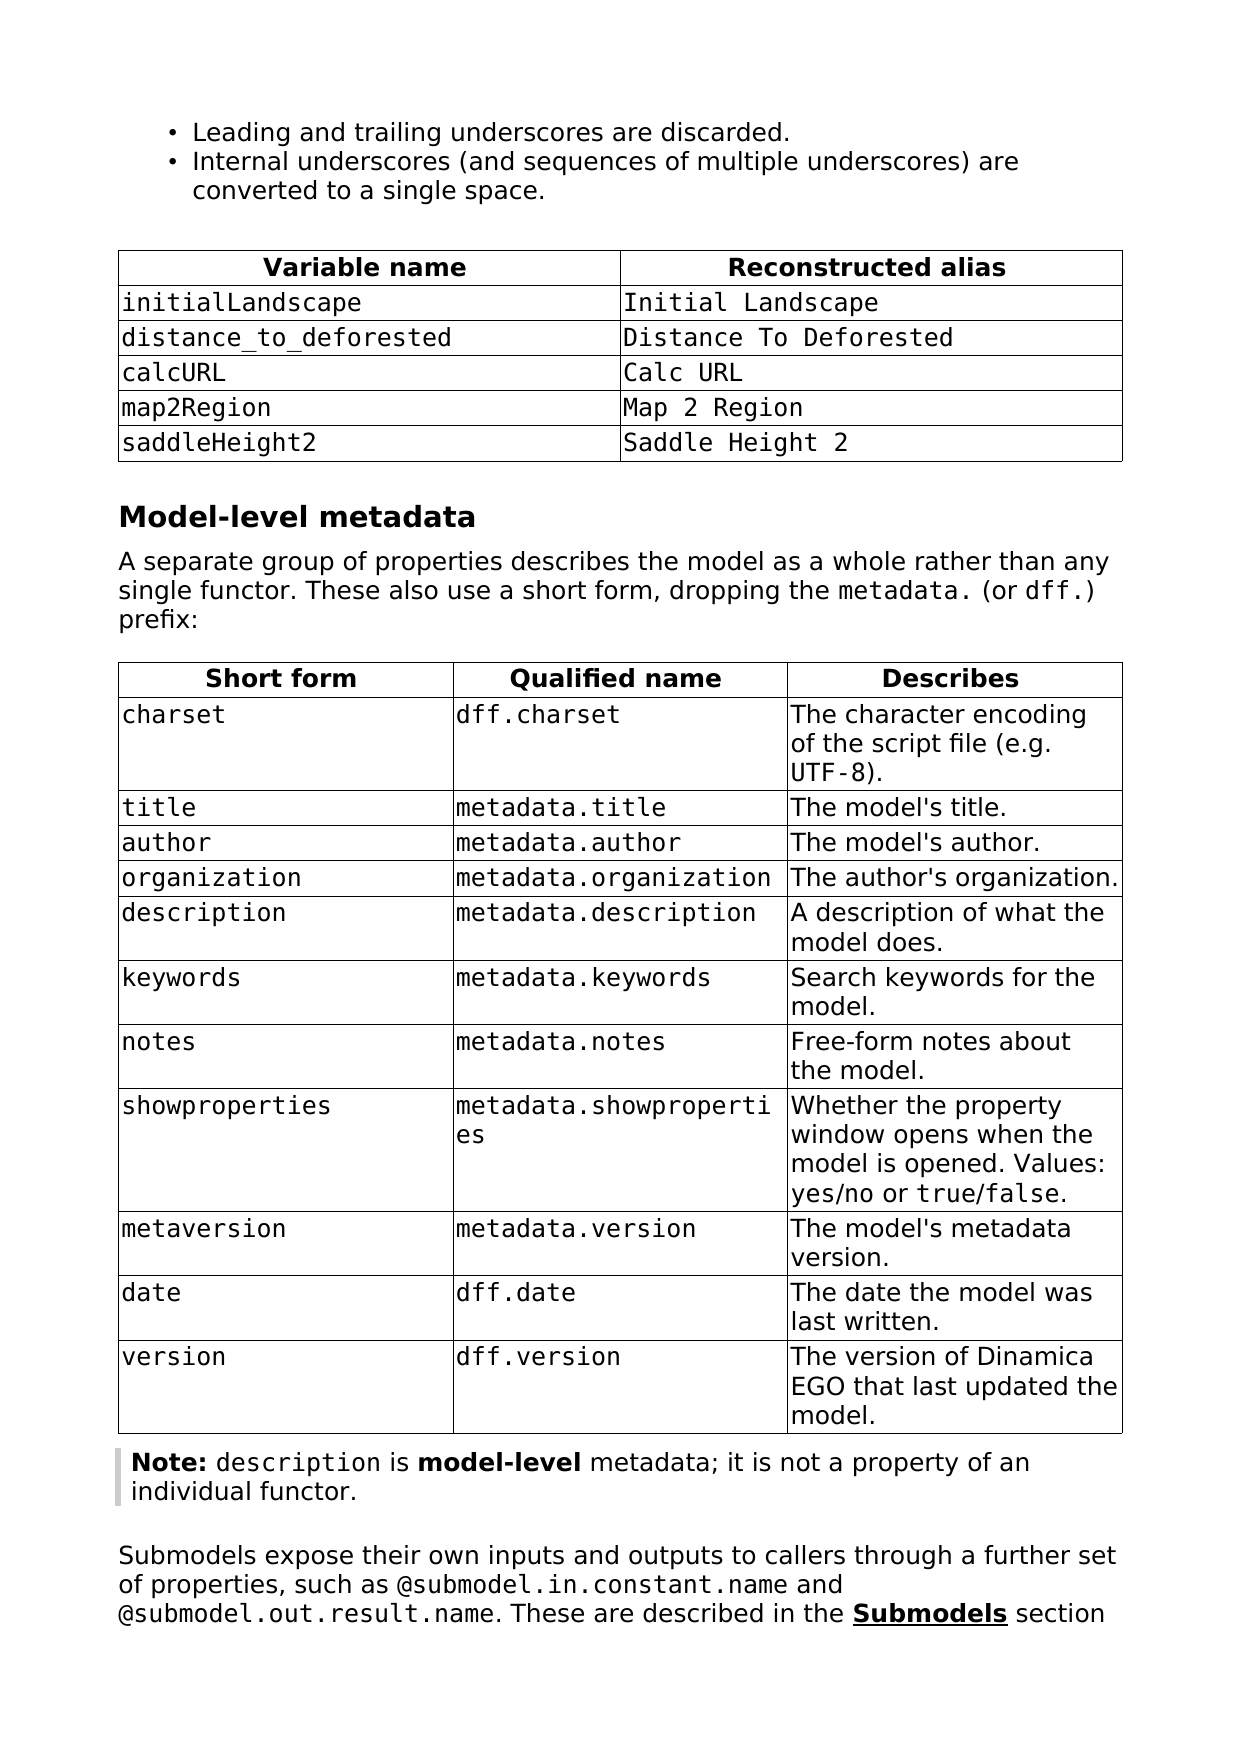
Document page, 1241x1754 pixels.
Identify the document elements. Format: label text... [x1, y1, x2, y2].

table_cell title [119, 791, 453, 825]
table_cell calcURL [119, 356, 620, 390]
table_cell metadata.notes [454, 1025, 787, 1088]
table_cell The model's metadata version. [788, 1212, 1122, 1275]
table_header Short form [119, 663, 453, 697]
subtitle Model-level metadata [118, 500, 1122, 534]
table_cell metadata.showproperties [454, 1089, 787, 1211]
list Leading and trailing underscores are discarded. [177, 118, 1122, 147]
table_header Variable name [119, 251, 620, 285]
list Internal underscores (and sequences of multiple underscores) are converted to a single space. [177, 147, 1122, 206]
table_cell metadata.title [454, 791, 787, 825]
text A separate group of properties describes the model as a whole rather than any single functor. These also use a short form, dropping the metadata. (or dff.) prefix: [118, 547, 1122, 634]
table_cell Map 2 Region [621, 391, 1122, 425]
table_cell Initial Landscape [621, 286, 1122, 320]
table_cell metadata.version [454, 1212, 787, 1275]
table_cell Distance To Deforested [621, 321, 1122, 355]
table_cell date [119, 1276, 453, 1339]
table_cell version [119, 1341, 453, 1433]
table_cell The version of Dinamica EGO that last updated the model. [788, 1341, 1122, 1433]
table_cell dff.date [454, 1276, 787, 1339]
table_cell Calc URL [621, 356, 1122, 390]
table_cell distance_to_deforested [119, 321, 620, 355]
table_cell Free-form notes about the model. [788, 1025, 1122, 1088]
table_cell initialLandscape [119, 286, 620, 320]
text Submodels expose their own inputs and outputs to callers through a further set of properties, such as @submodel.in.constant.name and @submodel.out.result.name. These are described in the Submodels section [118, 1541, 1122, 1629]
table_header Reconstructed alias [621, 251, 1122, 285]
table_cell metadata.author [454, 826, 787, 860]
table_cell The model's author. [788, 826, 1122, 860]
table_cell showproperties [119, 1089, 453, 1211]
table_cell The date the model was last written. [788, 1276, 1122, 1339]
table_cell metadata.organization [454, 861, 787, 896]
table_cell notes [119, 1025, 453, 1088]
table_cell Saddle Height 2 [621, 426, 1122, 461]
table_cell The character encoding of the script file (e.g. UTF-8). [788, 698, 1122, 790]
table_cell saddleHeight2 [119, 426, 620, 461]
table_header Describes [788, 663, 1122, 697]
table_cell The author's organization. [788, 861, 1122, 896]
table_header Note: description is model-level metadata; it is not a property of an individual functor. [121, 1448, 1122, 1506]
table_cell organization [119, 861, 453, 896]
table_cell dff.charset [454, 698, 787, 790]
table_cell charset [119, 698, 453, 790]
table_cell A description of what the model does. [788, 897, 1122, 960]
table_cell metadata.description [454, 897, 787, 960]
table_cell description [119, 897, 453, 960]
table_cell Whether the property window opens when the model is opened. Values: yes/no or true/false. [788, 1089, 1122, 1211]
table_cell metadata.keywords [454, 961, 787, 1024]
table_cell author [119, 826, 453, 860]
table_cell The model's title. [788, 791, 1122, 825]
table_cell Search keywords for the model. [788, 961, 1122, 1024]
table_header Qualified name [454, 663, 787, 697]
table_cell keywords [119, 961, 453, 1024]
table_cell metaversion [119, 1212, 453, 1275]
table_cell map2Region [119, 391, 620, 425]
table_cell dff.version [454, 1341, 787, 1433]
